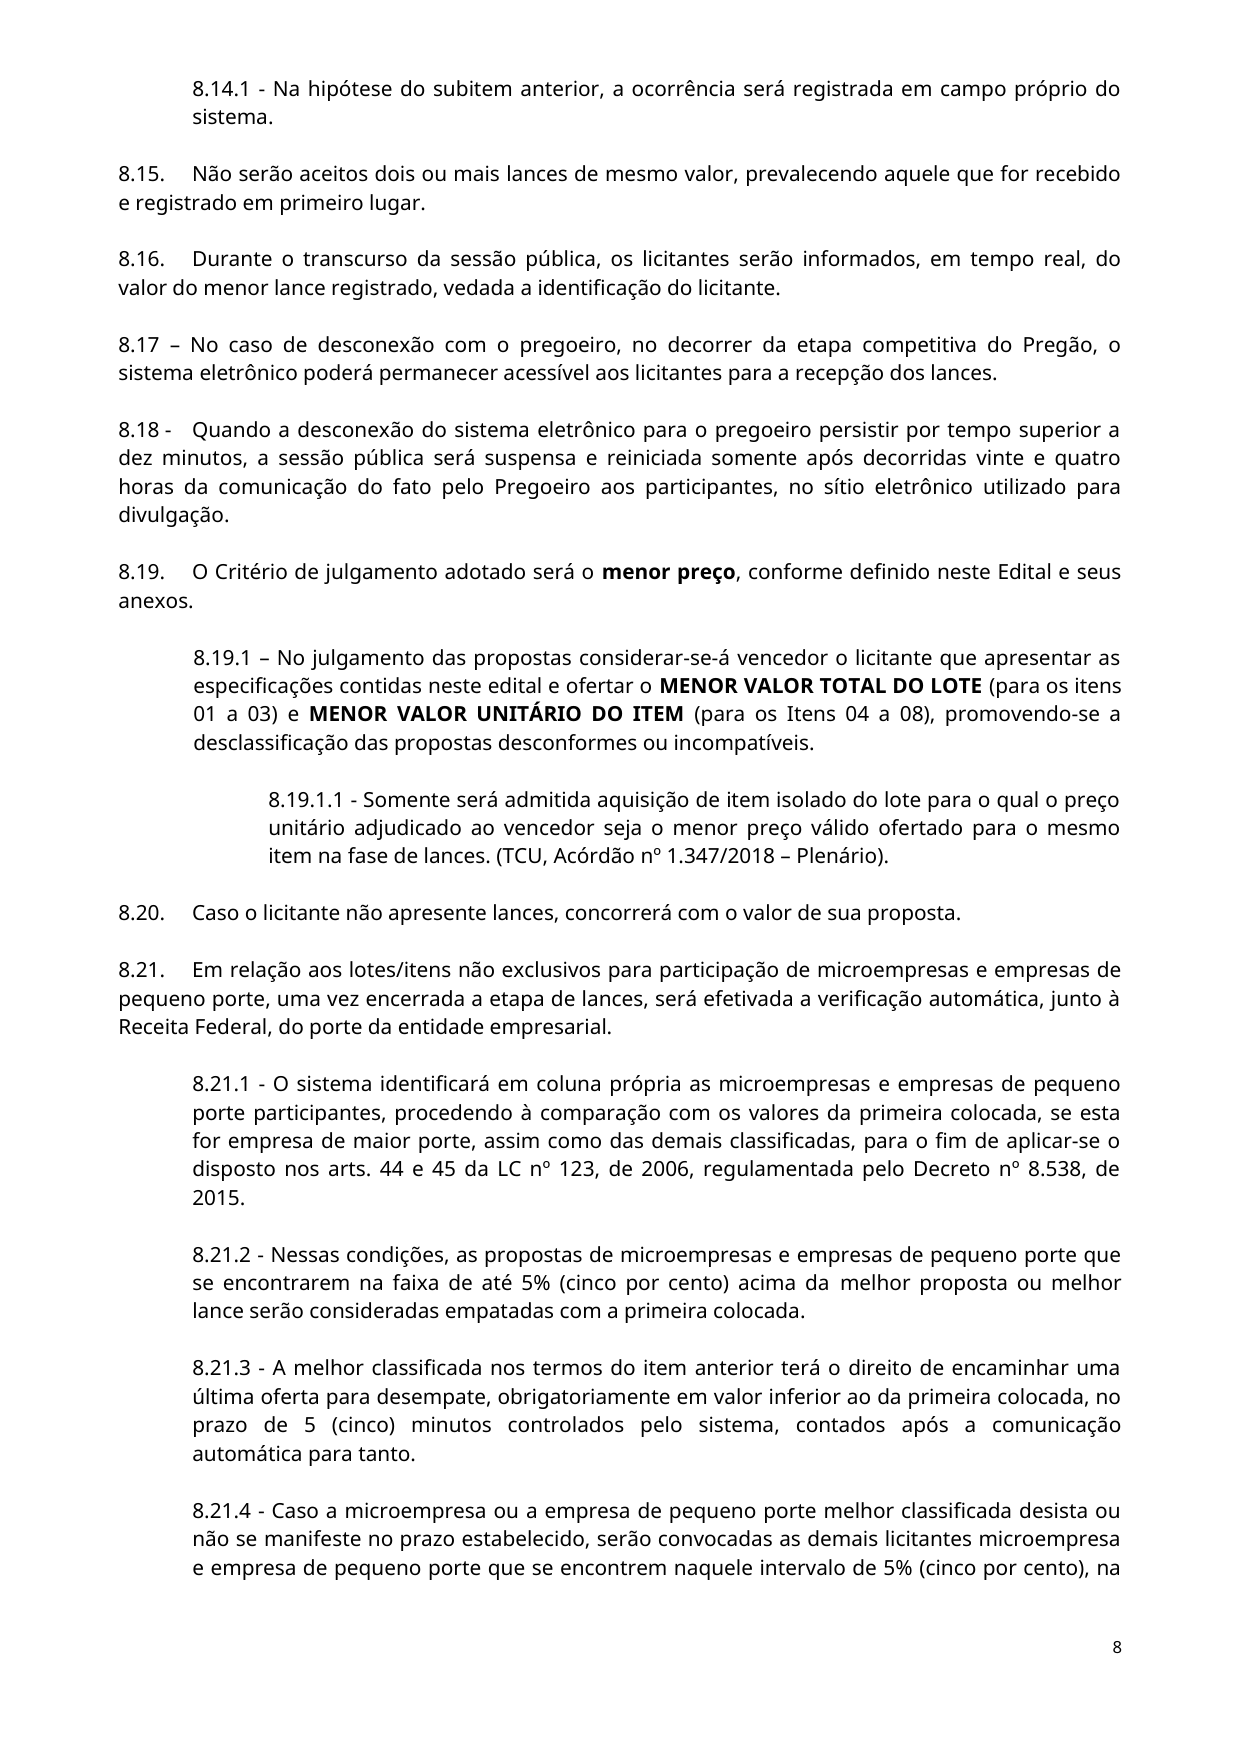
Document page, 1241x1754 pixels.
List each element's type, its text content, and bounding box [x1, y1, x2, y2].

text 8.17 – No caso de desconexão com o pregoeiro, no decorrer da etapa competitiva do Pregão, o sistema eletrônico poderá permanecer acessível aos licitantes para a recepção dos lances. [118, 330, 1122, 387]
text 8.21.3 - A melhor classificada nos termos do item anterior terá o direito de encaminhar uma última oferta para desempate, obrigatoriamente em valor inferior ao da primeira colocada, no prazo de 5 (cinco) minutos controlados pelo sistema, contados após a comunicação automática para tanto. [192, 1353, 1122, 1467]
text 8.19.1 – No julgamento das propostas considerar-se-á vencedor o licitante que apresentar as especificações contidas neste edital e ofertar o MENOR VALOR TOTAL DO LOTE (para os itens 01 a 03) e MENOR VALOR UNITÁRIO DO ITEM (para os Itens 04 a 08), promovendo-se a desclassificação das propostas desconformes ou incompatíveis. [193, 643, 1122, 756]
text 8.21.1 - O sistema identificará em coluna própria as microempresas e empresas de pequeno porte participantes, procedendo à comparação com os valores da primeira colocada, se esta for empresa de maior porte, assim como das demais classificadas, para o fim de aplicar-se o disposto nos arts. 44 e 45 da LC nº 123, de 2006, regulamentada pelo Decreto nº 8.538, de 2015. [192, 1069, 1122, 1211]
text 8.20. Caso o licitante não apresente lances, concorrerá com o valor de sua proposta. [118, 898, 1122, 927]
text 8.21. Em relação aos lotes/itens não exclusivos para participação de microempresas e empresas de pequeno porte, uma vez encerrada a etapa de lances, será efetivada a verificação automática, junto à Receita Federal, do porte da entidade empresarial. [118, 955, 1122, 1041]
text 8.21.4 - Caso a microempresa ou a empresa de pequeno porte melhor classificada desista ou não se manifeste no prazo estabelecido, serão convocadas as demais licitantes microempresa e empresa de pequeno porte que se encontrem naquele intervalo de 5% (cinco por cento), na [192, 1496, 1122, 1581]
text 8.16. Durante o transcurso da sessão pública, os licitantes serão informados, em tempo real, do valor do menor lance registrado, vedada a identificação do licitante. [118, 244, 1122, 301]
text 8.14.1 - Na hipótese do subitem anterior, a ocorrência será registrada em campo próprio do sistema. [192, 74, 1122, 131]
text 8.19.1.1 - Somente será admitida aquisição de item isolado do lote para o qual o preço unitário adjudicado ao vencedor seja o menor preço válido ofertado para o mesmo item na fase de lances. (TCU, Acórdão nº 1.347/2018 – Plenário). [268, 785, 1122, 870]
text 8.18 - Quando a desconexão do sistema eletrônico para o pregoeiro persistir por tempo superior a dez minutos, a sessão pública será suspensa e reiniciada somente após decorridas vinte e quatro horas da comunicação do fato pelo Pregoeiro aos participantes, no sítio eletrônico utilizado para divulgação. [118, 415, 1122, 529]
text 8.19. O Critério de julgamento adotado será o menor preço, conforme definido neste Edital e seus anexos. [118, 557, 1122, 614]
text 8.21.2 - Nessas condições, as propostas de microempresas e empresas de pequeno porte que se encontrarem na faixa de até 5% (cinco por cento) acima da melhor proposta ou melhor lance serão consideradas empatadas com a primeira colocada. [192, 1240, 1122, 1325]
text 8.15. Não serão aceitos dois ou mais lances de mesmo valor, prevalecendo aquele que for recebido e registrado em primeiro lugar. [118, 159, 1122, 216]
